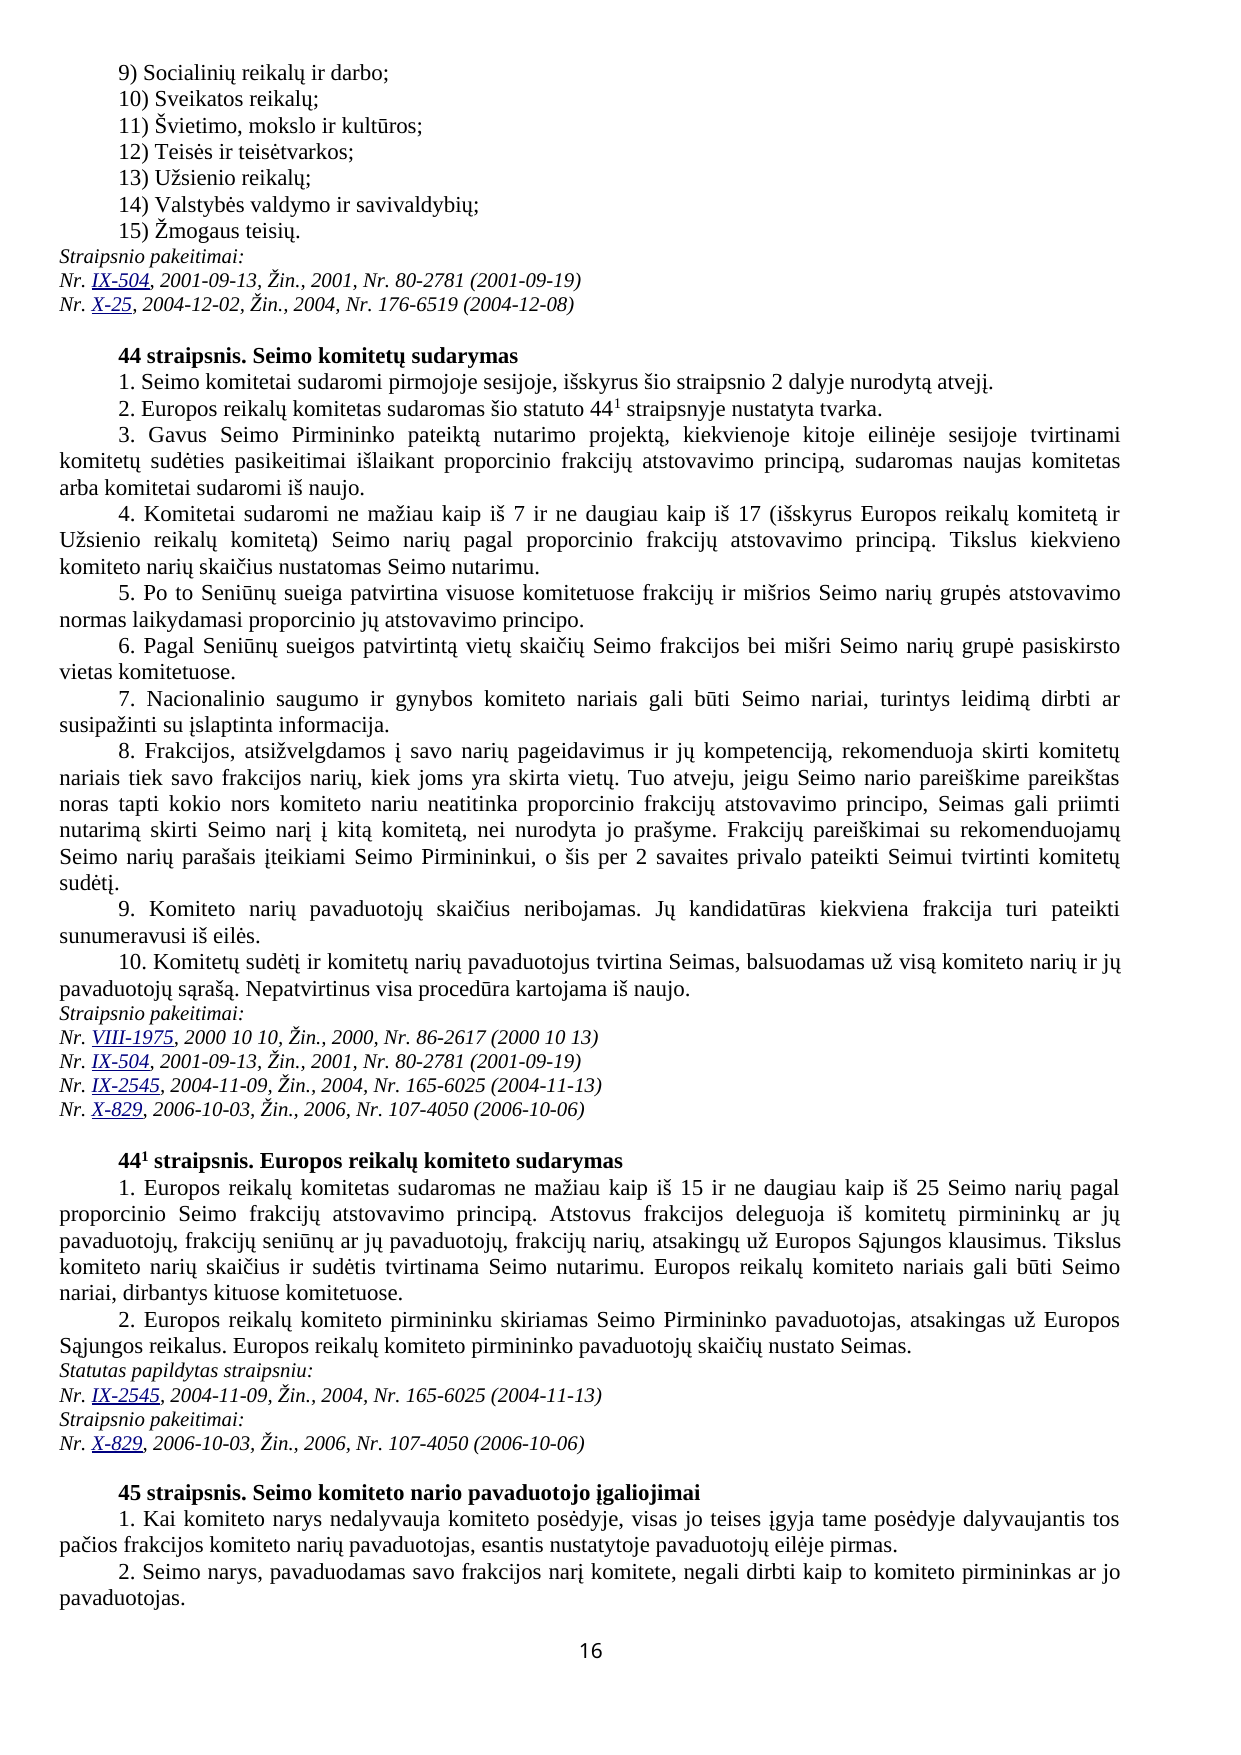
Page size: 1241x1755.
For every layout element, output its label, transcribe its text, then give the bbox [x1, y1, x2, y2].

text 2. Europos reikalų komiteto pirmininku skiriamas Seimo Pirmininko pavaduotojas, atsakingas už Europos Sąjungos reikalus. Europos reikalų komiteto pirmininko pavaduotojų skaičių nustato Seimas. [59, 1306, 1122, 1358]
text 4. Komitetai sudaromi ne mažiau kaip iš 7 ir ne daugiau kaip iš 17 (išskyrus Europos reikalų komitetą ir Užsienio reikalų komitetą) Seimo narių pagal proporcinio frakcijų atstovavimo principą. Tikslus kiekvieno komiteto narių skaičius nustatomas Seimo nutarimu. [59, 500, 1122, 579]
text Straipsnio pakeitimai: [59, 243, 1122, 268]
text 9) Socialinių reikalų ir darbo; [59, 59, 1122, 85]
text 3. Gavus Seimo Pirmininko pateiktą nutarimo projektą, kiekvienoje kitoje eilinėje sesijoje tvirtinami komitetų sudėties pasikeitimai išlaikant proporcinio frakcijų atstovavimo principą, sudaromas naujas komitetas arba komitetai sudaromi iš naujo. [59, 421, 1122, 500]
text Nr. X-829, 2006-10-03, Žin., 2006, Nr. 107-4050 (2006-10-06) [59, 1097, 1122, 1121]
text 44 straipsnis. Seimo komitetų sudarymas [59, 342, 1122, 368]
text 12) Teisės ir teisėtvarkos; [59, 138, 1122, 164]
text Nr. IX-504, 2001-09-13, Žin., 2001, Nr. 80-2781 (2001-09-19) [59, 268, 1122, 292]
text Nr. IX-2545, 2004-11-09, Žin., 2004, Nr. 165-6025 (2004-11-13) [59, 1382, 1122, 1407]
text 45 straipsnis. Seimo komiteto nario pavaduotojo įgaliojimai [59, 1479, 1122, 1505]
text Nr. X-829, 2006-10-03, Žin., 2006, Nr. 107-4050 (2006-10-06) [59, 1431, 1122, 1455]
text 10. Komitetų sudėtį ir komitetų narių pavaduotojus tvirtina Seimas, balsuodamas už visą komiteto narių ir jų pavaduotojų sąrašą. Nepatvirtinus visa procedūra kartojama iš naujo. [59, 948, 1122, 1001]
text 15) Žmogaus teisių. [59, 217, 1122, 243]
text Straipsnio pakeitimai: [59, 1407, 1122, 1431]
text 6. Pagal Seniūnų sueigos patvirtintą vietų skaičių Seimo frakcijos bei mišri Seimo narių grupė pasiskirsto vietas komitetuose. [59, 632, 1122, 685]
text Nr. IX-2545, 2004-11-09, Žin., 2004, Nr. 165-6025 (2004-11-13) [59, 1073, 1122, 1097]
text 10) Sveikatos reikalų; [59, 85, 1122, 112]
text 11) Švietimo, mokslo ir kultūros; [59, 112, 1122, 138]
text 14) Valstybės valdymo ir savivaldybių; [59, 191, 1122, 217]
text Straipsnio pakeitimai: [59, 1001, 1122, 1025]
text 1. Kai komiteto narys nedalyvauja komiteto posėdyje, visas jo teises įgyja tame posėdyje dalyvaujantis tos pačios frakcijos komiteto narių pavaduotojas, esantis nustatytoje pavaduotojų eilėje pirmas. [59, 1505, 1122, 1558]
text 7. Nacionalinio saugumo ir gynybos komiteto nariais gali būti Seimo nariai, turintys leidimą dirbti ar susipažinti su įslaptinta informacija. [59, 685, 1122, 737]
text Statutas papildytas straipsniu: [59, 1358, 1122, 1382]
text 8. Frakcijos, atsižvelgdamos į savo narių pageidavimus ir jų kompetenciją, rekomenduoja skirti komitetų nariais tiek savo frakcijos narių, kiek joms yra skirta vietų. Tuo atveju, jeigu Seimo nario pareiškime pareikštas noras tapti kokio nors komiteto nariu neatitinka proporcinio frakcijų atstovavimo principo, Seimas gali priimti nutarimą skirti Seimo narį į kitą komitetą, nei nurodyta jo prašyme. Frakcijų pareiškimai su rekomenduojamų Seimo narių parašais įteikiami Seimo Pirmininkui, o šis per 2 savaites privalo pateikti Seimui tvirtinti komitetų sudėtį. [59, 737, 1122, 896]
text Nr. X-25, 2004-12-02, Žin., 2004, Nr. 176-6519 (2004-12-08) [59, 292, 1122, 316]
text 5. Po to Seniūnų sueiga patvirtina visuose komitetuose frakcijų ir mišrios Seimo narių grupės atstovavimo normas laikydamasi proporcinio jų atstovavimo principo. [59, 579, 1122, 632]
text Nr. IX-504, 2001-09-13, Žin., 2001, Nr. 80-2781 (2001-09-19) [59, 1049, 1122, 1073]
text 2. Seimo narys, pavaduodamas savo frakcijos narį komitete, negali dirbti kaip to komiteto pirmininkas ar jo pavaduotojas. [59, 1558, 1122, 1611]
text 441 straipsnis. Europos reikalų komiteto sudarymas [59, 1148, 1122, 1174]
text 1. Seimo komitetai sudaromi pirmojoje sesijoje, išskyrus šio straipsnio 2 dalyje nurodytą atvejį. [59, 368, 1122, 395]
text Nr. VIII-1975, 2000 10 10, Žin., 2000, Nr. 86-2617 (2000 10 13) [59, 1025, 1122, 1049]
text 9. Komiteto narių pavaduotojų skaičius neribojamas. Jų kandidatūras kiekviena frakcija turi pateikti sunumeravusi iš eilės. [59, 896, 1122, 948]
text 2. Europos reikalų komitetas sudaromas šio statuto 441 straipsnyje nustatyta tvarka. [59, 395, 1122, 421]
text 13) Užsienio reikalų; [59, 164, 1122, 191]
text 1. Europos reikalų komitetas sudaromas ne mažiau kaip iš 15 ir ne daugiau kaip iš 25 Seimo narių pagal proporcinio Seimo frakcijų atstovavimo principą. Atstovus frakcijos deleguoja iš komitetų pirmininkų ar jų pavaduotojų, frakcijų seniūnų ar jų pavaduotojų, frakcijų narių, atsakingų už Europos Sąjungos klausimus. Tikslus komiteto narių skaičius ir sudėtis tvirtinama Seimo nutarimu. Europos reikalų komiteto nariais gali būti Seimo nariai, dirbantys kituose komitetuose. [59, 1174, 1122, 1306]
